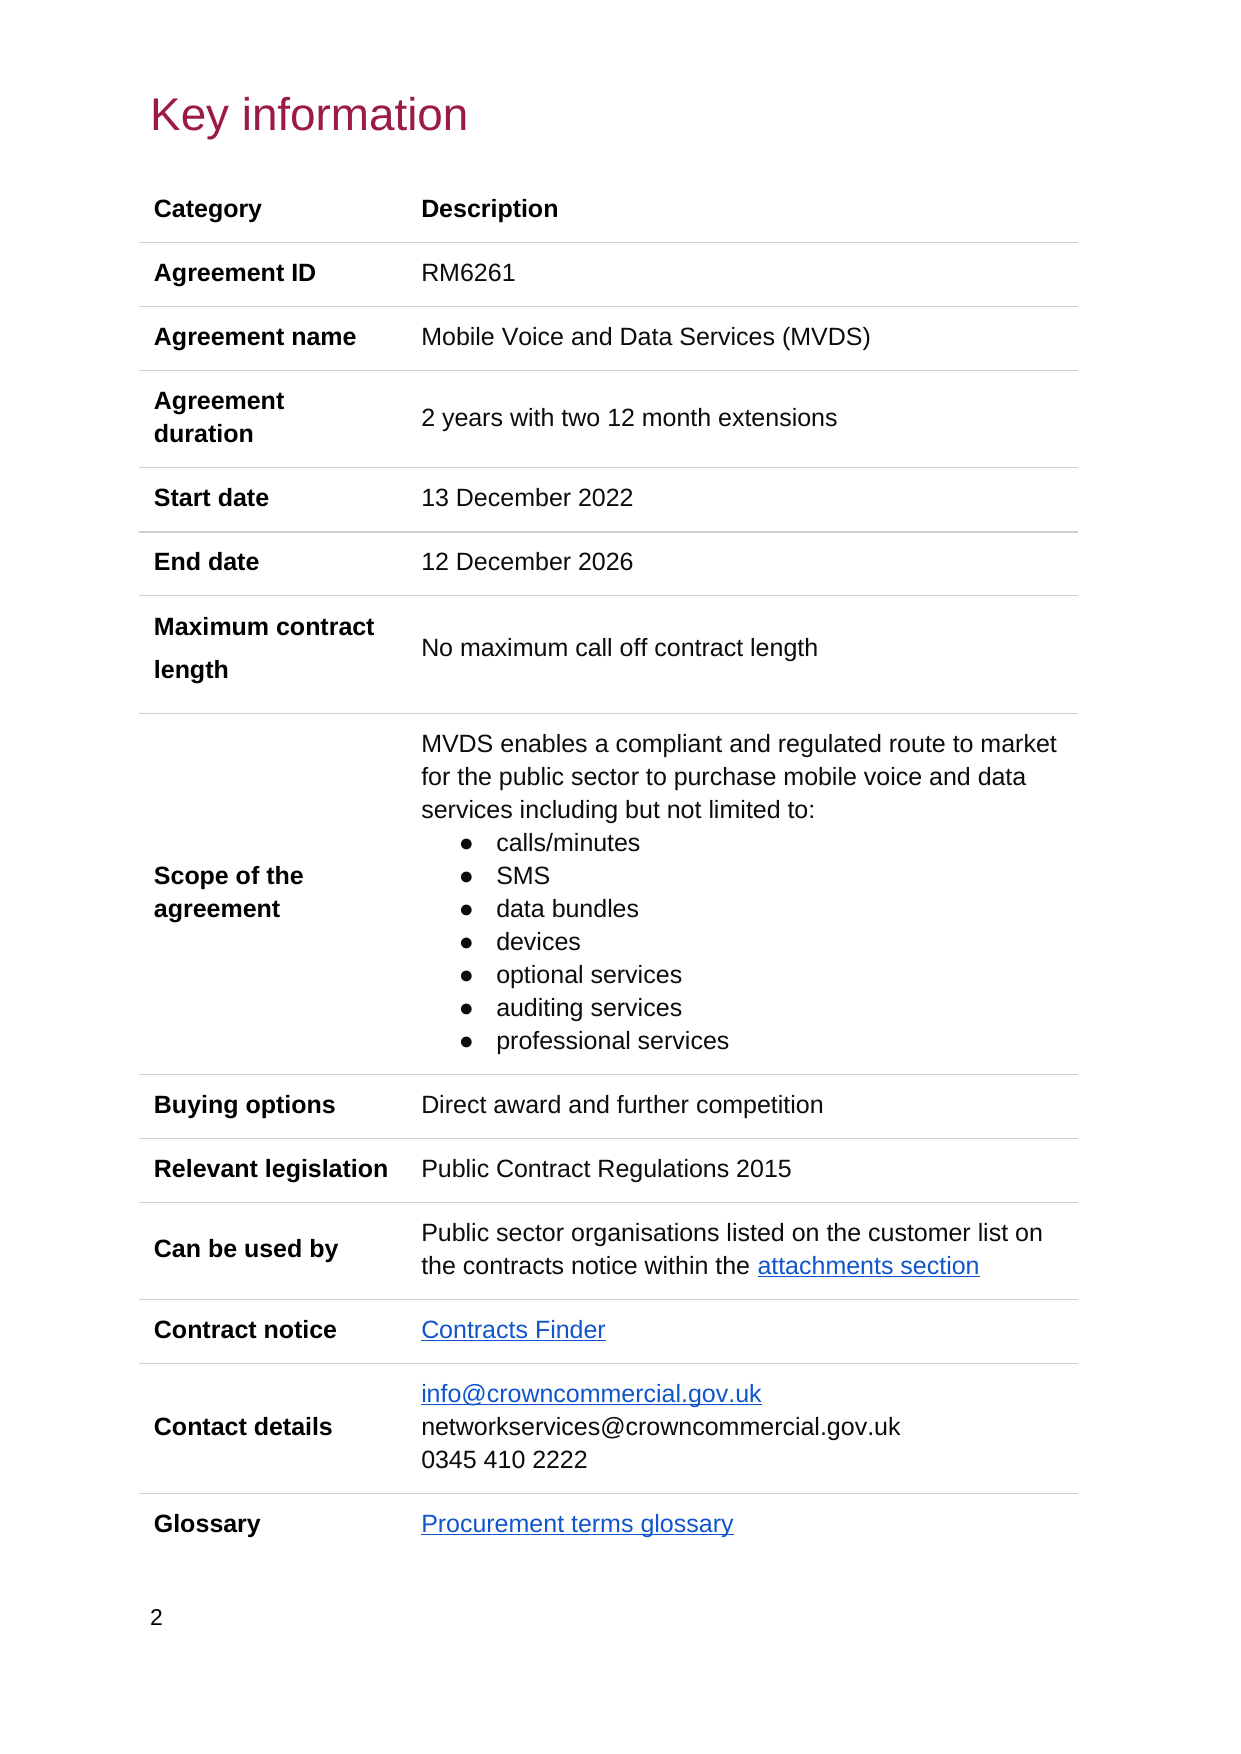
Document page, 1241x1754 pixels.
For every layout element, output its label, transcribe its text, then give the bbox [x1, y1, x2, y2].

table_cell Start date [139, 468, 406, 531]
table_cell Can be used by [139, 1203, 406, 1299]
table_cell Glossary [139, 1494, 406, 1557]
table_cell Procurement terms glossary [406, 1494, 1078, 1557]
table_cell Maximum contract length [139, 596, 406, 713]
table_cell No maximum call off contract length [406, 596, 1078, 713]
table_cell Public sector organisations listed on the customer list on the contracts notice within the attachments section [406, 1203, 1078, 1299]
table_cell Public Contract Regulations 2015 [406, 1139, 1078, 1202]
table_cell MVDS enables a compliant and regulated route to market for the public sector to purchase mobile voice and data services including but not limited to: calls/minutes SMS data bundles devices optional services auditing services professional services [406, 714, 1078, 1074]
table_cell Relevant legislation [139, 1139, 406, 1202]
table_cell RM6261 [406, 243, 1078, 306]
table_cell 12 December 2026 [406, 533, 1078, 595]
table_cell Contract notice [139, 1300, 406, 1363]
table_cell Agreement name [139, 307, 406, 370]
table_cell Scope of the agreement [139, 714, 406, 1074]
table_cell Agreement duration [139, 371, 406, 467]
table_cell Mobile Voice and Data Services (MVDS) [406, 307, 1078, 370]
table_cell Buying options [139, 1075, 406, 1138]
table_cell info@crowncommercial.gov.uk networkservices@crowncommercial.gov.uk 0345 410 2222 [406, 1364, 1078, 1493]
table_cell Contact details [139, 1364, 406, 1493]
table_cell Direct award and further competition [406, 1075, 1078, 1138]
table_cell Contracts Finder [406, 1300, 1078, 1363]
table_cell 2 years with two 12 month extensions [406, 371, 1078, 467]
subtitle Key information [150, 87, 1091, 140]
table_cell Agreement ID [139, 243, 406, 306]
table_header Description [406, 179, 1078, 242]
table_header Category [139, 179, 406, 242]
table_cell End date [139, 533, 406, 595]
table_cell 13 December 2022 [406, 468, 1078, 531]
